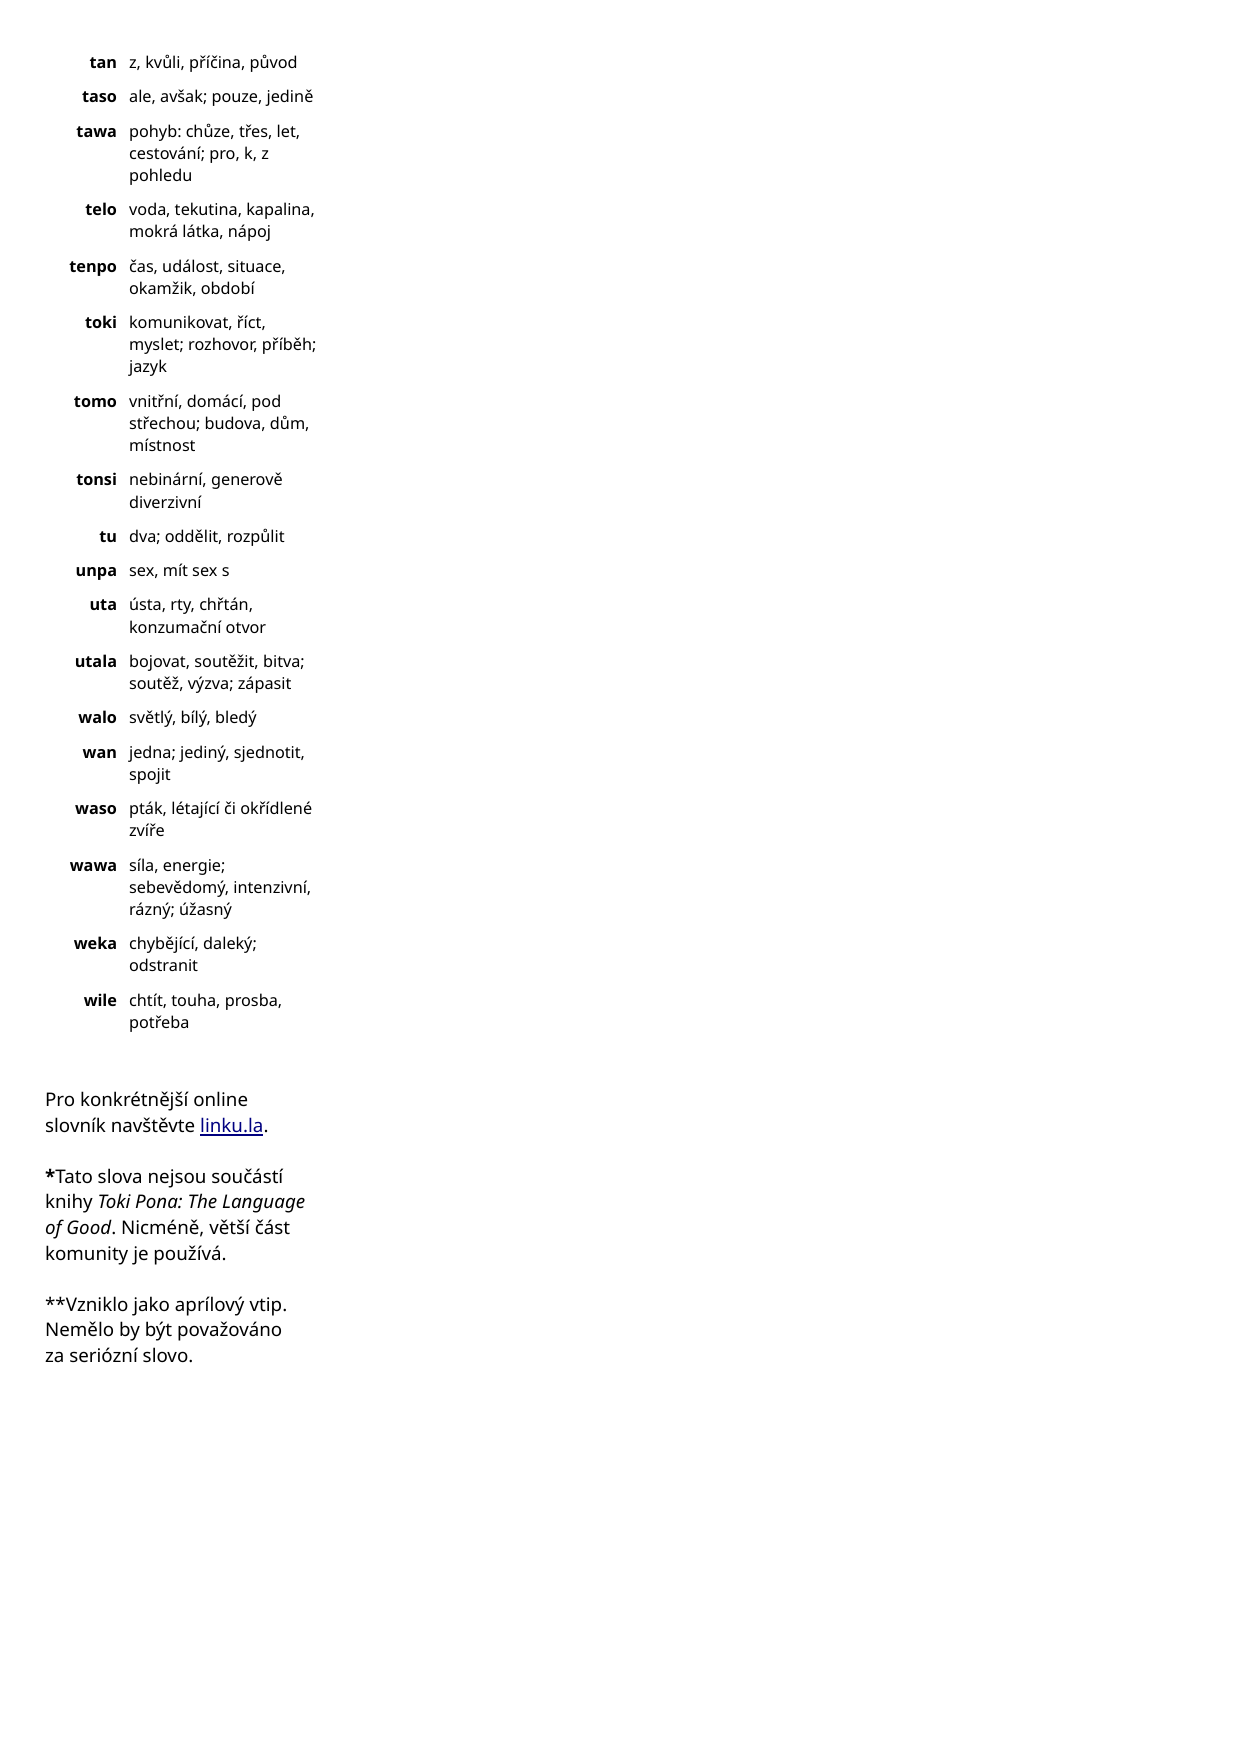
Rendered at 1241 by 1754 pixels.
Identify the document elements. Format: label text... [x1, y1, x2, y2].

table_cell čas, událost, situace, okamžik, období [123, 249, 324, 305]
table_cell vnitřní, domácí, pod střechou; budova, dům, místnost [123, 384, 324, 462]
table_cell taso [33, 79, 123, 113]
table_cell weka [33, 926, 123, 983]
table_cell chybějící, daleký; odstranit [123, 926, 324, 983]
table_cell nebinární, generově diverzivní [123, 463, 324, 519]
table_cell sex, mít sex s [123, 553, 324, 587]
table_cell tawa [33, 114, 123, 192]
text **Vzniklo jako aprílový vtip. Nemělo by být považováno za seriózní slovo. [45, 1291, 310, 1367]
table_cell waso [33, 791, 123, 847]
table_cell tonsi [33, 463, 123, 519]
table_cell tomo [33, 384, 123, 462]
table_cell pohyb: chůze, třes, let, cestování; pro, k, z pohledu [123, 114, 324, 192]
table_cell tu [33, 519, 123, 553]
table_cell z, kvůli, příčina, původ [123, 45, 324, 79]
table_cell telo [33, 192, 123, 249]
table_cell bojovat, soutěžit, bitva; soutěž, výzva; zápasit [123, 644, 324, 700]
table_cell světlý, bílý, bledý [123, 700, 324, 734]
table_cell voda, tekutina, kapalina, mokrá látka, nápoj [123, 192, 324, 249]
table_cell ale, avšak; pouze, jedině [123, 79, 324, 113]
table_cell jedna; jediný, sjednotit, spojit [123, 735, 324, 791]
table_cell komunikovat, říct, myslet; rozhovor, příběh; jazyk [123, 305, 324, 384]
table_cell tan [33, 45, 123, 79]
table_cell utala [33, 644, 123, 700]
table_cell ústa, rty, chřtán, konzumační otvor [123, 588, 324, 644]
table_cell unpa [33, 553, 123, 587]
table_cell uta [33, 588, 123, 644]
table_cell dva; oddělit, rozpůlit [123, 519, 324, 553]
table_cell toki [33, 305, 123, 384]
text *Tato slova nejsou součástí knihy Toki Pona: The Language of Good. Nicméně, větší část komunity je používá. [45, 1163, 310, 1265]
text Pro konkrétnější online slovník navštěvte linku.la. [45, 1087, 310, 1138]
table_cell pták, létající či okřídlené zvíře [123, 791, 324, 847]
table_cell wile [33, 983, 123, 1039]
table_cell wan [33, 735, 123, 791]
table_cell tenpo [33, 249, 123, 305]
table_cell chtít, touha, prosba, potřeba [123, 983, 324, 1039]
table_cell wawa [33, 848, 123, 926]
table_cell síla, energie; sebevědomý, intenzivní, rázný; úžasný [123, 848, 324, 926]
table_cell walo [33, 700, 123, 734]
